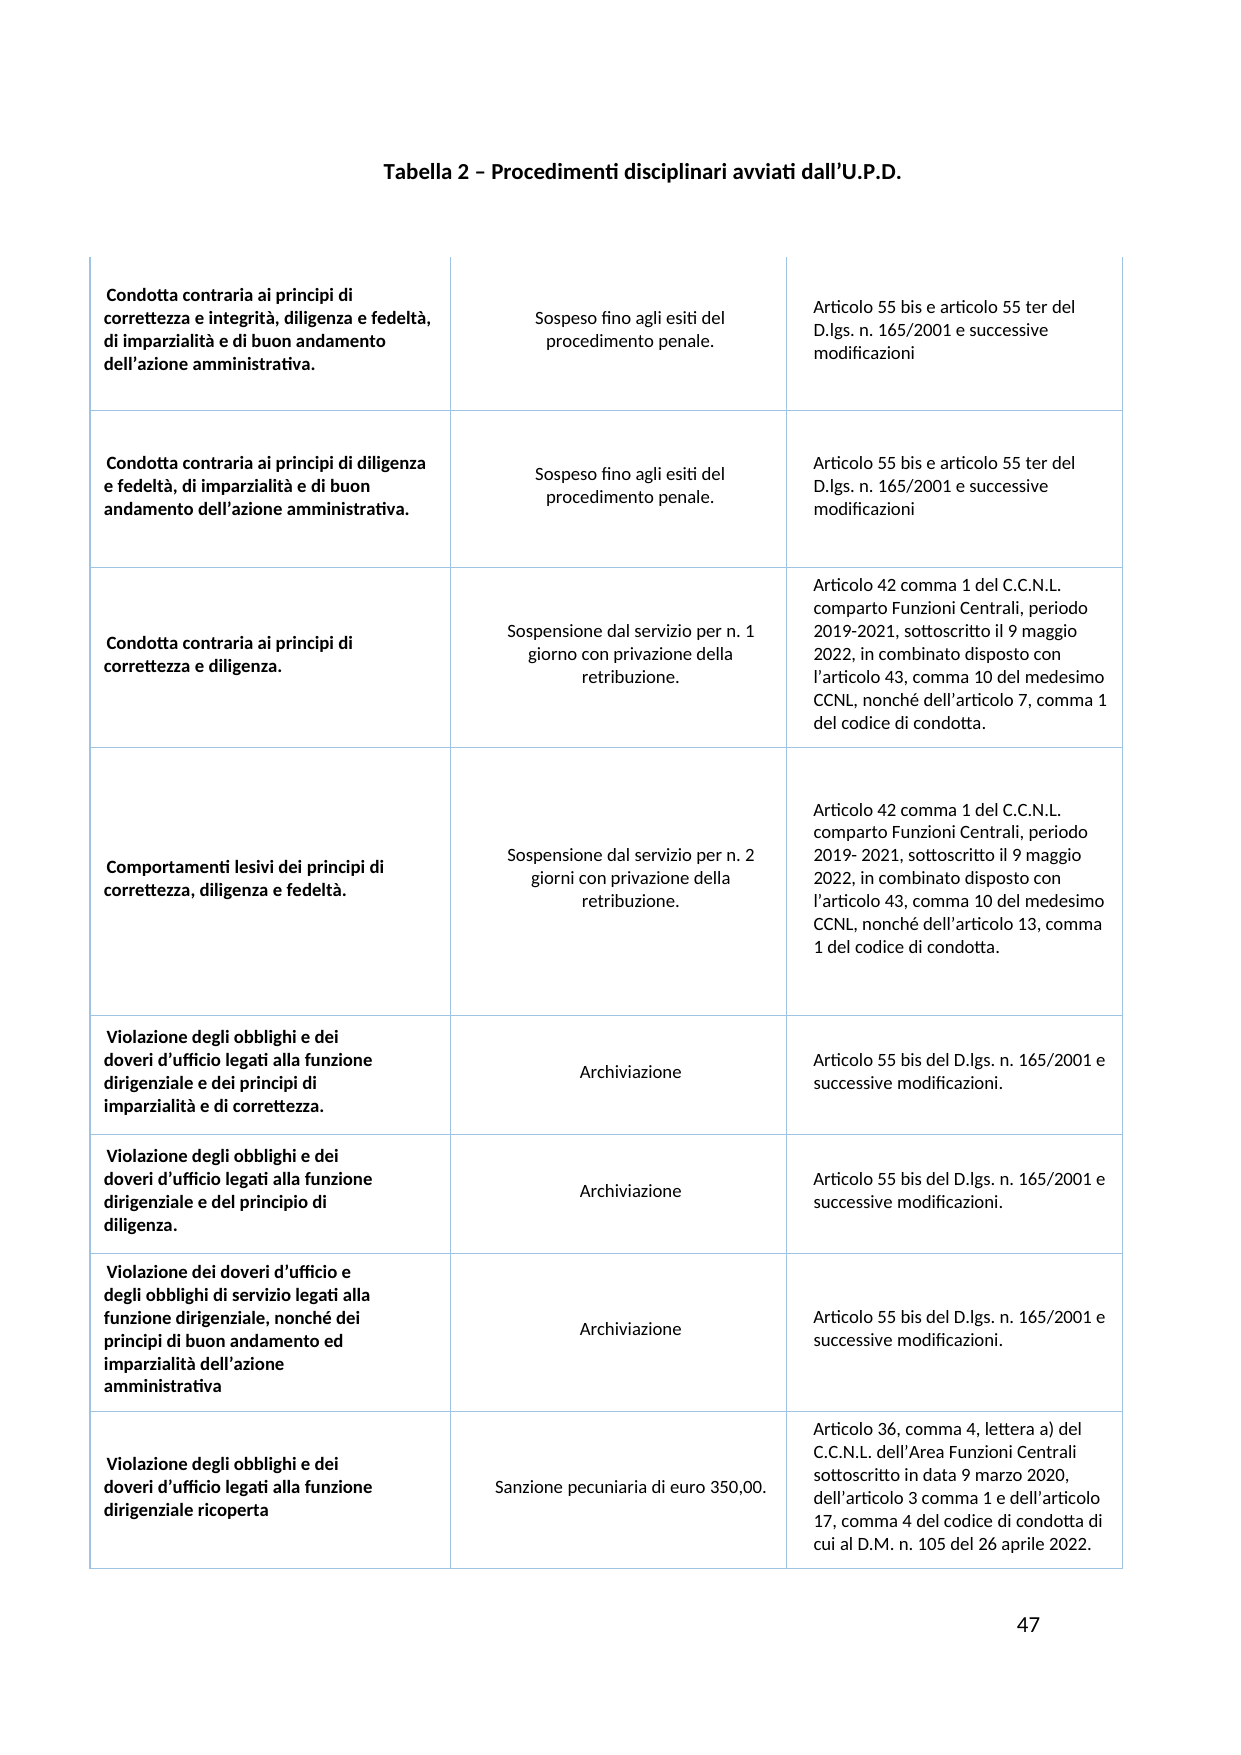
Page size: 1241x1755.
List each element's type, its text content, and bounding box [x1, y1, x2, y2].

table_cell Articolo 55 bis del D.lgs. n. 165/2001 e successive modificazioni. [787, 1254, 1122, 1411]
table_header INFRAZIONE [90, 199, 450, 257]
subtitle Tabella 2 – Procedimenti disciplinari avviati dall’U.P.D. [383, 157, 1136, 185]
table_cell Articolo 55 bis del D.lgs. n. 165/2001 e successive modificazioni. [787, 1016, 1122, 1134]
table_cell Comportamenti lesivi dei principi di correttezza, diligenza e fedeltà. [91, 748, 450, 1015]
table_cell Sospensione dal servizio per n. 2 giorni con privazione della retribuzione. [451, 748, 786, 1015]
table_cell Condotta contraria ai principi di correttezza e diligenza. [91, 568, 450, 747]
table_cell Violazione degli obblighi e dei doveri d’ufficio legati alla funzione dirigenziale e dei principi di imparzialità e di correttezza. [91, 1016, 450, 1134]
table_cell Violazione dei doveri d’ufficio e degli obblighi di servizio legati alla funzione dirigenziale, nonché dei principi di buon andamento ed imparzialità dell’azione amministrativa [91, 1254, 450, 1411]
table_cell Articolo 55 bis e articolo 55 ter del D.lgs. n. 165/2001 e successive modificazioni [787, 411, 1122, 567]
table_cell Articolo 55 bis e articolo 55 ter del D.lgs. n. 165/2001 e successive modificazioni [787, 257, 1122, 410]
table_cell Articolo 36, comma 4, lettera a) del C.C.N.L. dell’Area Funzioni Centrali sottoscritto in data 9 marzo 2020, dell’articolo 3 comma 1 e dell’articolo 17, comma 4 del codice di condotta di cui al D.M. n. 105 del 26 aprile 2022. [787, 1412, 1122, 1568]
table_cell Violazione degli obblighi e dei doveri d’ufficio legati alla funzione dirigenziale ricoperta [91, 1412, 450, 1568]
table_cell Articolo 55 bis del D.lgs. n. 165/2001 e successive modificazioni. [787, 1135, 1122, 1253]
table_cell Condotta contraria ai principi di diligenza e fedeltà, di imparzialità e di buon andamento dell’azione amministrativa. [91, 411, 450, 567]
table_header SANZIONE [450, 199, 786, 257]
table_cell Archiviazione [451, 1135, 786, 1253]
table_cell Violazione degli obblighi e dei doveri d’ufficio legati alla funzione dirigenziale e del principio di diligenza. [91, 1135, 450, 1253]
table_cell Archiviazione [451, 1016, 786, 1134]
table_cell Sospensione dal servizio per n. 1 giorno con privazione della retribuzione. [451, 568, 786, 747]
table_cell Archiviazione [451, 1254, 786, 1411]
table_cell Sospeso fino agli esiti del procedimento penale. [451, 257, 786, 410]
table_cell Condotta contraria ai principi di correttezza e integrità, diligenza e fedeltà, di imparzialità e di buon andamento dell’azione amministrativa. [91, 257, 450, 410]
table_cell Sanzione pecuniaria di euro 350,00. [451, 1412, 786, 1568]
table_cell Articolo 42 comma 1 del C.C.N.L. comparto Funzioni Centrali, periodo 2019-2021, sottoscritto il 9 maggio 2022, in combinato disposto con l’articolo 43, comma 10 del medesimo CCNL, nonché dell’articolo 7, comma 1 del codice di condotta. [787, 568, 1122, 747]
table_header NORMATIVA [786, 199, 1123, 257]
table_cell Articolo 42 comma 1 del C.C.N.L. comparto Funzioni Centrali, periodo 2019- 2021, sottoscritto il 9 maggio 2022, in combinato disposto con l’articolo 43, comma 10 del medesimo CCNL, nonché dell’articolo 13, comma 1 del codice di condotta. [787, 748, 1122, 1015]
table_cell Sospeso fino agli esiti del procedimento penale. [451, 411, 786, 567]
